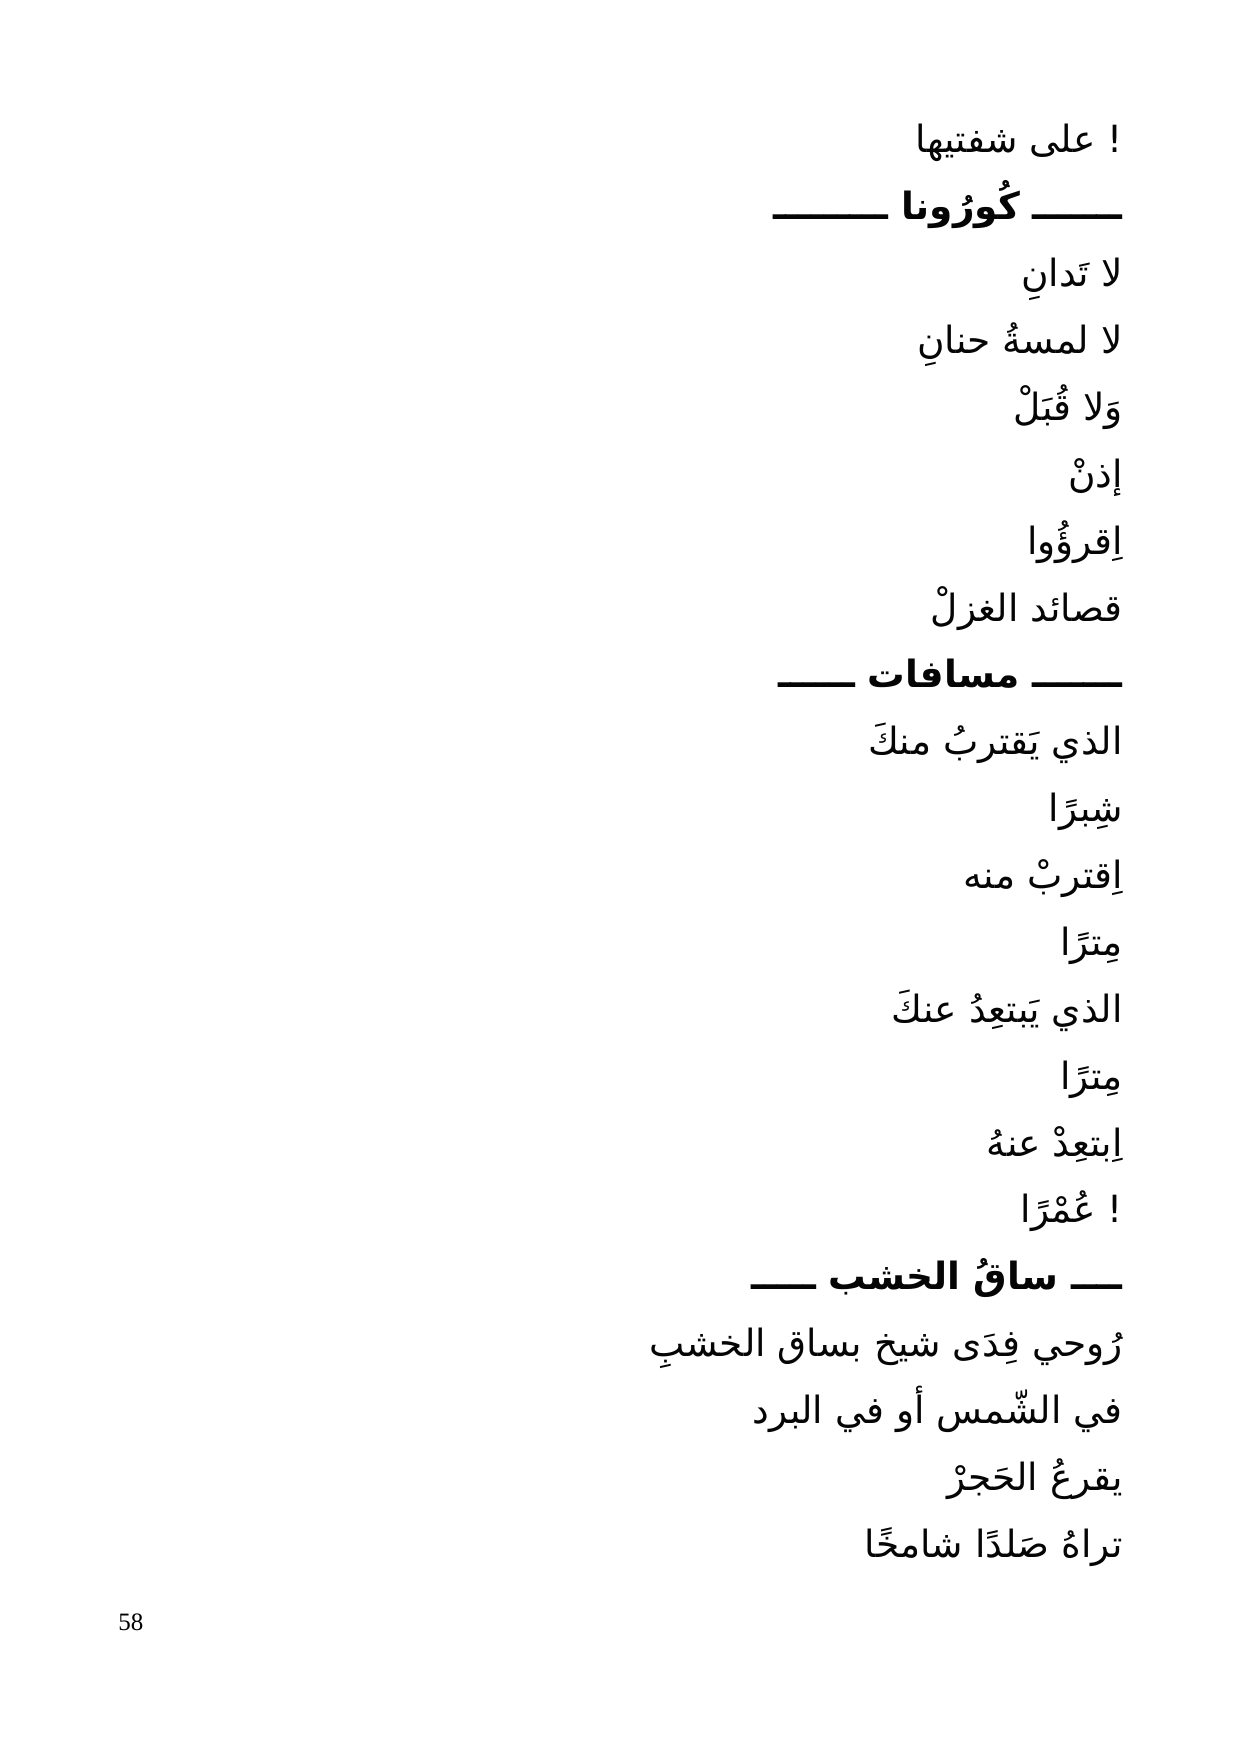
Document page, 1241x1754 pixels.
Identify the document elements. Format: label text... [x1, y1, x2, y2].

text في الشّمس أو في البرد [118, 1389, 1122, 1432]
text ـــــــ كُورُونا ـــــــــ [118, 185, 1122, 229]
text إذنْ [118, 452, 1122, 496]
text يقرعُ الحَجرْ [118, 1456, 1122, 1499]
text رُوحي فِدَى شيخ بساق الخشبِ [118, 1322, 1122, 1366]
text عُمْرًا ! [118, 1188, 1122, 1232]
text ــــ ساقُ الخشب ـــــ [118, 1255, 1122, 1299]
text ـــــــ مسافات ــــــ [118, 653, 1122, 697]
text لا تَدانِ [118, 252, 1122, 296]
text مِترًا [118, 921, 1122, 964]
text مِترًا [118, 1054, 1122, 1098]
text وَلا قُبَلْ [118, 386, 1122, 429]
text الذي يَقتربُ منكَ [118, 720, 1122, 764]
text اِقتربْ منه [118, 854, 1122, 897]
text اِقرؤُوا [118, 519, 1122, 563]
text قصائد الغزلْ [118, 586, 1122, 630]
text الذي يَبتعِدُ عنكَ [118, 987, 1122, 1031]
text على شفتيها ! [118, 118, 1122, 162]
text اِبتعِدْ عنهُ [118, 1121, 1122, 1165]
text لا لمسةُ حنانِ [118, 319, 1122, 362]
text شِبرًا [118, 787, 1122, 831]
text تراهُ صَلدًا شامخًا [118, 1522, 1122, 1566]
